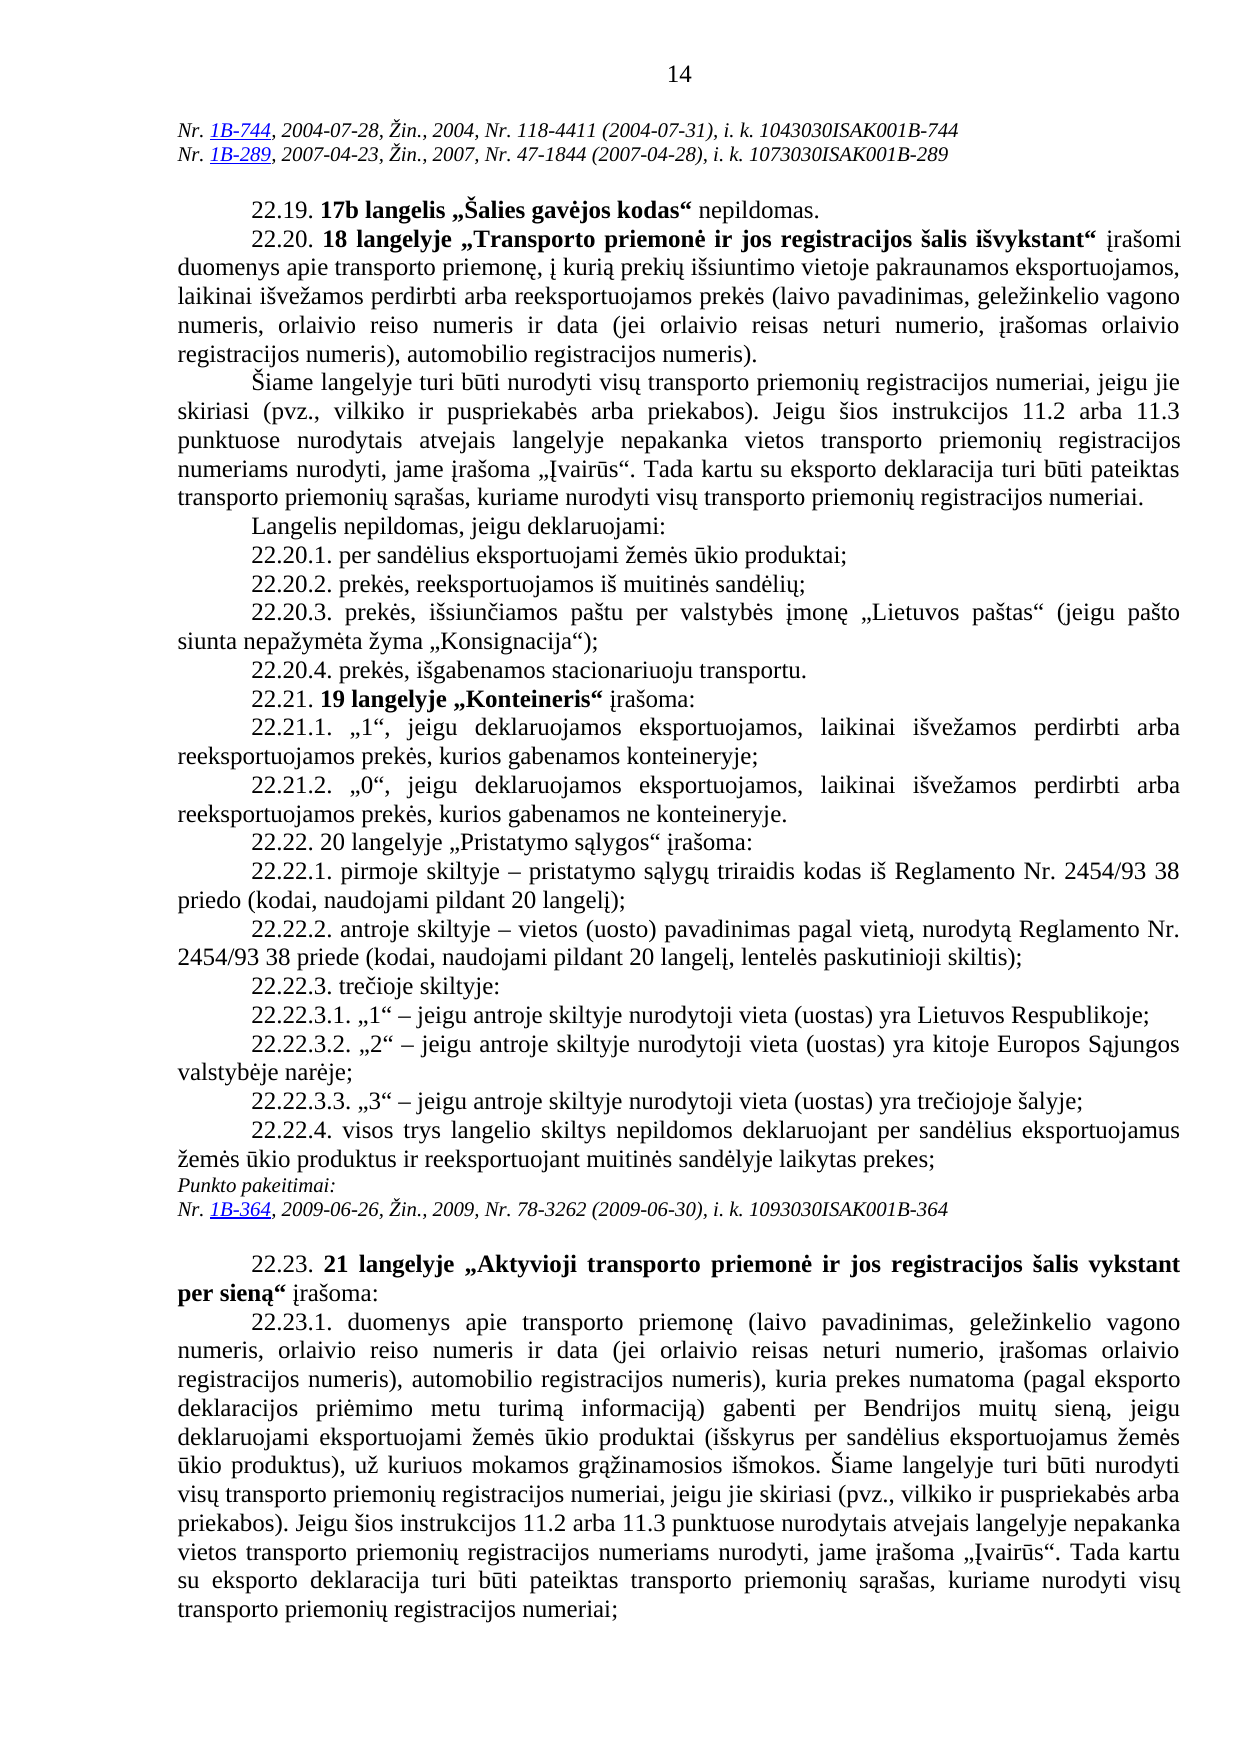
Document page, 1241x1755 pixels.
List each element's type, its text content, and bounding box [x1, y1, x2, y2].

text 22.21.2. „0“, jeigu deklaruojamos eksportuojamos, laikinai išvežamos perdirbti arba reeksportuojamos prekės, kurios gabenamos ne konteineryje. [177, 770, 1181, 827]
text 22.20. 18 langelyje „Transporto priemonė ir jos registracijos šalis išvykstant“ įrašomi duomenys apie transporto priemonę, į kurią prekių išsiuntimo vietoje pakraunamos eksportuojamos, laikinai išvežamos perdirbti arba reeksportuojamos prekės (laivo pavadinimas, geležinkelio vagono numeris, orlaivio reiso numeris ir data (jei orlaivio reisas neturi numerio, įrašomas orlaivio registracijos numeris), automobilio registracijos numeris). [177, 224, 1181, 367]
text 22.22.3.1. „1“ – jeigu antroje skiltyje nurodytoji vieta (uostas) yra Lietuvos Respublikoje; [177, 1000, 1181, 1029]
text 22.20.2. prekės, reeksportuojamos iš muitinės sandėlių; [177, 569, 1181, 597]
text 22.22.4. visos trys langelio skiltys nepildomos deklaruojant per sandėlius eksportuojamus žemės ūkio produktus ir reeksportuojant muitinės sandėlyje laikytas prekes; [177, 1115, 1181, 1172]
text 22.22.3.2. „2“ – jeigu antroje skiltyje nurodytoji vieta (uostas) yra kitoje Europos Sąjungos valstybėje narėje; [177, 1029, 1181, 1086]
text Nr. 1B-744, 2004-07-28, Žin., 2004, Nr. 118-4411 (2004-07-31), i. k. 1043030ISAK001B-744 [177, 118, 1181, 142]
text Punkto pakeitimai: [177, 1172, 1181, 1197]
text 22.23.1. duomenys apie transporto priemonę (laivo pavadinimas, geležinkelio vagono numeris, orlaivio reiso numeris ir data (jei orlaivio reisas neturi numerio, įrašomas orlaivio registracijos numeris), automobilio registracijos numeris), kuria prekes numatoma (pagal eksporto deklaracijos priėmimo metu turimą informaciją) gabenti per Bendrijos muitų sieną, jeigu deklaruojami eksportuojami žemės ūkio produktai (išskyrus per sandėlius eksportuojamus žemės ūkio produktus), už kuriuos mokamos grąžinamosios išmokos. Šiame langelyje turi būti nurodyti visų transporto priemonių registracijos numeriai, jeigu jie skiriasi (pvz., vilkiko ir puspriekabės arba priekabos). Jeigu šios instrukcijos 11.2 arba 11.3 punktuose nurodytais atvejais langelyje nepakanka vietos transporto priemonių registracijos numeriams nurodyti, jame įrašoma „Įvairūs“. Tada kartu su eksporto deklaracija turi būti pateiktas transporto priemonių sąrašas, kuriame nurodyti visų transporto priemonių registracijos numeriai; [177, 1307, 1181, 1623]
text 22.21. 19 langelyje „Konteineris“ įrašoma: [177, 684, 1181, 712]
text 22.20.4. prekės, išgabenamos stacionariuoju transportu. [177, 655, 1181, 684]
text 22.22.1. pirmoje skiltyje – pristatymo sąlygų triraidis kodas iš Reglamento Nr. 2454/93 38 priedo (kodai, naudojami pildant 20 langelį); [177, 856, 1181, 914]
text 22.22.3. trečioje skiltyje: [177, 971, 1181, 1000]
text 22.20.3. prekės, išsiunčiamos paštu per valstybės įmonę „Lietuvos paštas“ (jeigu pašto siunta nepažymėta žyma „Konsignacija“); [177, 597, 1181, 655]
text 22.19. 17b langelis „Šalies gavėjos kodas“ nepildomas. [177, 195, 1181, 224]
text Šiame langelyje turi būti nurodyti visų transporto priemonių registracijos numeriai, jeigu jie skiriasi (pvz., vilkiko ir puspriekabės arba priekabos). Jeigu šios instrukcijos 11.2 arba 11.3 punktuose nurodytais atvejais langelyje nepakanka vietos transporto priemonių registracijos numeriams nurodyti, jame įrašoma „Įvairūs“. Tada kartu su eksporto deklaracija turi būti pateiktas transporto priemonių sąrašas, kuriame nurodyti visų transporto priemonių registracijos numeriai. [177, 367, 1181, 511]
text Nr. 1B-364, 2009-06-26, Žin., 2009, Nr. 78-3262 (2009-06-30), i. k. 1093030ISAK001B-364 [177, 1197, 1181, 1221]
text 22.23. 21 langelyje „Aktyvioji transporto priemonė ir jos registracijos šalis vykstant per sieną“ įrašoma: [177, 1249, 1181, 1307]
text Nr. 1B-289, 2007-04-23, Žin., 2007, Nr. 47-1844 (2007-04-28), i. k. 1073030ISAK001B-289 [177, 142, 1181, 166]
text 22.22. 20 langelyje „Pristatymo sąlygos“ įrašoma: [177, 827, 1181, 856]
text 22.20.1. per sandėlius eksportuojami žemės ūkio produktai; [177, 540, 1181, 569]
text 22.21.1. „1“, jeigu deklaruojamos eksportuojamos, laikinai išvežamos perdirbti arba reeksportuojamos prekės, kurios gabenamos konteineryje; [177, 712, 1181, 770]
text 22.22.3.3. „3“ – jeigu antroje skiltyje nurodytoji vieta (uostas) yra trečiojoje šalyje; [177, 1086, 1181, 1115]
text 22.22.2. antroje skiltyje – vietos (uosto) pavadinimas pagal vietą, nurodytą Reglamento Nr. 2454/93 38 priede (kodai, naudojami pildant 20 langelį, lentelės paskutinioji skiltis); [177, 914, 1181, 971]
text Langelis nepildomas, jeigu deklaruojami: [177, 511, 1181, 540]
